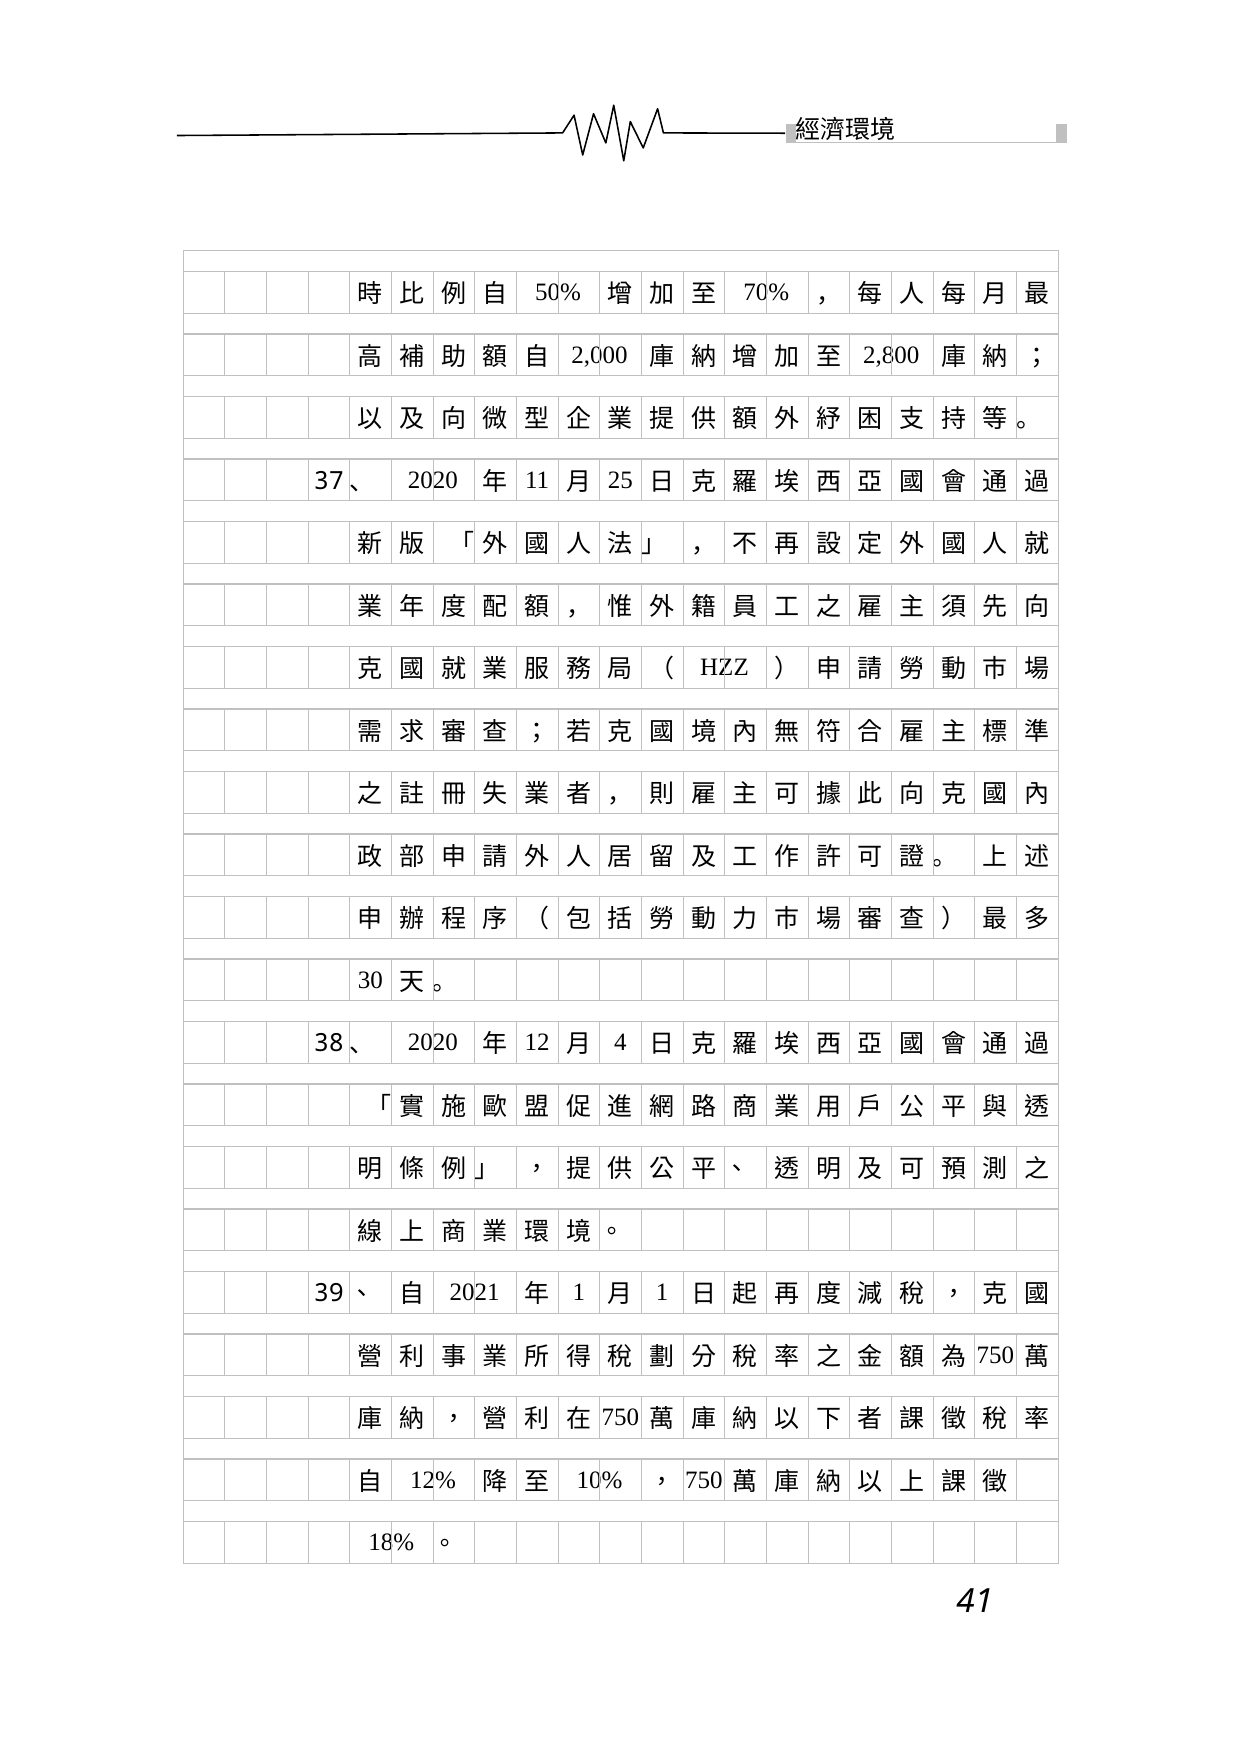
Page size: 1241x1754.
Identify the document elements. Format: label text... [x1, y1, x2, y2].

text 37、2020年11月25日克羅埃西亞國會通過新版「外國人法」，不再設定外國人就業年度配額，惟外籍員工之雇主須先向克國就業服務局（HZZ）申請勞動市場需求審查；若克國境內無符合雇主標準之註冊失業者，則雇主可據此向克國內政部申請外人居留及工作許可證。上述申辦程序（包括勞動力市場審查）最多30天。 [281, 689, 1058, 708]
text 38、2020年12月4日克羅埃西亞國會通過「實施歐盟促進網路商業用戶公平與透明條例」，提供公平、透明及可預測之線上商業環境。 [434, 1022, 474, 1063]
text 38、2020年12月4日克羅埃西亞國會通過「實施歐盟促進網路商業用戶公平與透明條例」，提供公平、透明及可預測之線上商業環境。 [475, 1210, 516, 1250]
text 38、2020年12月4日克羅埃西亞國會通過「實施歐盟促進網路商業用戶公平與透明條例」，提供公平、透明及可預測之線上商業環境。 [767, 1210, 808, 1250]
text 38、2020年12月4日克羅埃西亞國會通過「實施歐盟促進網路商業用戶公平與透明條例」，提供公平、透明及可預測之線上商業環境。 [281, 1126, 1058, 1146]
text 36、2020年10月，克國政府為因應「嚴重特殊傳染性肺炎」（COVID-19）疫情對經濟及就業之衝擊，宣布擴大紓困措施，包括：提高對縮短工時補助，可縮短工時比例自50%增加至70%，每人每月最高補助額自2,000庫納增加至2,800庫納；以及向微型企業提供額外紓困支持等。 [281, 376, 1058, 396]
text 39、自2021年1月1日起再度減稅，克國營利事業所得稅劃分稅率之金額為750萬庫納，營利在750萬庫納以下者課徵稅率自12%降至10%，750萬庫納以上課徵18%。 [392, 1522, 433, 1563]
text 39、自2021年1月1日起再度減稅，克國營利事業所得稅劃分稅率之金額為750萬庫納，營利在750萬庫納以下者課徵稅率自12%降至10%，750萬庫納以上課徵18%。 [517, 1397, 558, 1438]
text 39、自2021年1月1日起再度減稅，克國營利事業所得稅劃分稅率之金額為750萬庫納，營利在750萬庫納以下者課徵稅率自12%降至10%，750萬庫納以上課徵18%。 [475, 1522, 516, 1563]
text 38、2020年12月4日克羅埃西亞國會通過「實施歐盟促進網路商業用戶公平與透明條例」，提供公平、透明及可預測之線上商業環境。 [392, 1085, 433, 1125]
text 38、2020年12月4日克羅埃西亞國會通過「實施歐盟促進網路商業用戶公平與透明條例」，提供公平、透明及可預測之線上商業環境。 [350, 1022, 391, 1063]
text 38、2020年12月4日克羅埃西亞國會通過「實施歐盟促進網路商業用戶公平與透明條例」，提供公平、透明及可預測之線上商業環境。 [517, 1085, 558, 1125]
text 38、2020年12月4日克羅埃西亞國會通過「實施歐盟促進網路商業用戶公平與透明條例」，提供公平、透明及可預測之線上商業環境。 [309, 1022, 349, 1063]
text 38、2020年12月4日克羅埃西亞國會通過「實施歐盟促進網路商業用戶公平與透明條例」，提供公平、透明及可預測之線上商業環境。 [600, 1147, 641, 1188]
text 38、2020年12月4日克羅埃西亞國會通過「實施歐盟促進網路商業用戶公平與透明條例」，提供公平、透明及可預測之線上商業環境。 [517, 1022, 558, 1063]
text 39、自2021年1月1日起再度減稅，克國營利事業所得稅劃分稅率之金額為750萬庫納，營利在750萬庫納以下者課徵稅率自12%降至10%，750萬庫納以上課徵18%。 [281, 1501, 1058, 1521]
text 39、自2021年1月1日起再度減稅，克國營利事業所得稅劃分稅率之金額為750萬庫納，營利在750萬庫納以下者課徵稅率自12%降至10%，750萬庫納以上課徵18%。 [892, 1272, 933, 1313]
text 38、2020年12月4日克羅埃西亞國會通過「實施歐盟促進網路商業用戶公平與透明條例」，提供公平、透明及可預測之線上商業環境。 [892, 1085, 933, 1125]
text 38、2020年12月4日克羅埃西亞國會通過「實施歐盟促進網路商業用戶公平與透明條例」，提供公平、透明及可預測之線上商業環境。 [725, 1147, 766, 1188]
text 39、自2021年1月1日起再度減稅，克國營利事業所得稅劃分稅率之金額為750萬庫納，營利在750萬庫納以下者課徵稅率自12%降至10%，750萬庫納以上課徵18%。 [475, 1272, 516, 1313]
text 39、自2021年1月1日起再度減稅，克國營利事業所得稅劃分稅率之金額為750萬庫納，營利在750萬庫納以下者課徵稅率自12%降至10%，750萬庫納以上課徵18%。 [1017, 1397, 1058, 1438]
text 38、2020年12月4日克羅埃西亞國會通過「實施歐盟促進網路商業用戶公平與透明條例」，提供公平、透明及可預測之線上商業環境。 [309, 1147, 349, 1188]
text 39、自2021年1月1日起再度減稅，克國營利事業所得稅劃分稅率之金額為750萬庫納，營利在750萬庫納以下者課徵稅率自12%降至10%，750萬庫納以上課徵18%。 [1017, 1272, 1058, 1313]
text 38、2020年12月4日克羅埃西亞國會通過「實施歐盟促進網路商業用戶公平與透明條例」，提供公平、透明及可預測之線上商業環境。 [850, 1210, 891, 1250]
text 39、自2021年1月1日起再度減稅，克國營利事業所得稅劃分稅率之金額為750萬庫納，營利在750萬庫納以下者課徵稅率自12%降至10%，750萬庫納以上課徵18%。 [850, 1272, 891, 1313]
text 36、2020年10月，克國政府為因應「嚴重特殊傳染性肺炎」（COVID-19）疫情對經濟及就業之衝擊，宣布擴大紓困措施，包括：提高對縮短工時補助，可縮短工時比例自50%增加至70%，每人每月最高補助額自2,000庫納增加至2,800庫納；以及向微型企業提供額外紓困支持等。 [281, 251, 1058, 271]
text 39、自2021年1月1日起再度減稅，克國營利事業所得稅劃分稅率之金額為750萬庫納，營利在750萬庫納以下者課徵稅率自12%降至10%，750萬庫納以上課徵18%。 [725, 1397, 766, 1438]
text 39、自2021年1月1日起再度減稅，克國營利事業所得稅劃分稅率之金額為750萬庫納，營利在750萬庫納以下者課徵稅率自12%降至10%，750萬庫納以上課徵18%。 [642, 1397, 683, 1438]
text 39、自2021年1月1日起再度減稅，克國營利事業所得稅劃分稅率之金額為750萬庫納，營利在750萬庫納以下者課徵稅率自12%降至10%，750萬庫納以上課徵18%。 [281, 1251, 1058, 1271]
text 38、2020年12月4日克羅埃西亞國會通過「實施歐盟促進網路商業用戶公平與透明條例」，提供公平、透明及可預測之線上商業環境。 [684, 1147, 724, 1188]
text 39、自2021年1月1日起再度減稅，克國營利事業所得稅劃分稅率之金額為750萬庫納，營利在750萬庫納以下者課徵稅率自12%降至10%，750萬庫納以上課徵18%。 [975, 1272, 1016, 1313]
text 38、2020年12月4日克羅埃西亞國會通過「實施歐盟促進網路商業用戶公平與透明條例」，提供公平、透明及可預測之線上商業環境。 [892, 1210, 933, 1250]
text 36、2020年10月，克國政府為因應「嚴重特殊傳染性肺炎」（COVID-19）疫情對經濟及就業之衝擊，宣布擴大紓困措施，包括：提高對縮短工時補助，可縮短工時比例自50%增加至70%，每人每月最高補助額自2,000庫納增加至2,800庫納；以及向微型企業提供額外紓困支持等。 [281, 314, 1058, 333]
text 38、2020年12月4日克羅埃西亞國會通過「實施歐盟促進網路商業用戶公平與透明條例」，提供公平、透明及可預測之線上商業環境。 [642, 1147, 683, 1188]
text 38、2020年12月4日克羅埃西亞國會通過「實施歐盟促進網路商業用戶公平與透明條例」，提供公平、透明及可預測之線上商業環境。 [809, 1147, 849, 1188]
text 38、2020年12月4日克羅埃西亞國會通過「實施歐盟促進網路商業用戶公平與透明條例」，提供公平、透明及可預測之線上商業環境。 [975, 1147, 1016, 1188]
text 38、2020年12月4日克羅埃西亞國會通過「實施歐盟促進網路商業用戶公平與透明條例」，提供公平、透明及可預測之線上商業環境。 [725, 1022, 766, 1063]
text 39、自2021年1月1日起再度減稅，克國營利事業所得稅劃分稅率之金額為750萬庫納，營利在750萬庫納以下者課徵稅率自12%降至10%，750萬庫納以上課徵18%。 [517, 1522, 558, 1563]
text 38、2020年12月4日克羅埃西亞國會通過「實施歐盟促進網路商業用戶公平與透明條例」，提供公平、透明及可預測之線上商業環境。 [809, 1210, 849, 1250]
text 38、2020年12月4日克羅埃西亞國會通過「實施歐盟促進網路商業用戶公平與透明條例」，提供公平、透明及可預測之線上商業環境。 [642, 1022, 683, 1063]
text 38、2020年12月4日克羅埃西亞國會通過「實施歐盟促進網路商業用戶公平與透明條例」，提供公平、透明及可預測之線上商業環境。 [975, 1210, 1016, 1250]
text 39、自2021年1月1日起再度減稅，克國營利事業所得稅劃分稅率之金額為750萬庫納，營利在750萬庫納以下者課徵稅率自12%降至10%，750萬庫納以上課徵18%。 [725, 1272, 766, 1313]
text 39、自2021年1月1日起再度減稅，克國營利事業所得稅劃分稅率之金額為750萬庫納，營利在750萬庫納以下者課徵稅率自12%降至10%，750萬庫納以上課徵18%。 [350, 1272, 391, 1313]
text 38、2020年12月4日克羅埃西亞國會通過「實施歐盟促進網路商業用戶公平與透明條例」，提供公平、透明及可預測之線上商業環境。 [309, 1085, 349, 1125]
text 37、2020年11月25日克羅埃西亞國會通過新版「外國人法」，不再設定外國人就業年度配額，惟外籍員工之雇主須先向克國就業服務局（HZZ）申請勞動市場需求審查；若克國境內無符合雇主標準之註冊失業者，則雇主可據此向克國內政部申請外人居留及工作許可證。上述申辦程序（包括勞動力市場審查）最多30天。 [281, 501, 1058, 521]
text 39、自2021年1月1日起再度減稅，克國營利事業所得稅劃分稅率之金額為750萬庫納，營利在750萬庫納以下者課徵稅率自12%降至10%，750萬庫納以上課徵18%。 [517, 1272, 558, 1313]
text 38、2020年12月4日克羅埃西亞國會通過「實施歐盟促進網路商業用戶公平與透明條例」，提供公平、透明及可預測之線上商業環境。 [475, 1022, 516, 1063]
text 38、2020年12月4日克羅埃西亞國會通過「實施歐盟促進網路商業用戶公平與透明條例」，提供公平、透明及可預測之線上商業環境。 [281, 1189, 1058, 1208]
text 38、2020年12月4日克羅埃西亞國會通過「實施歐盟促進網路商業用戶公平與透明條例」，提供公平、透明及可預測之線上商業環境。 [434, 1147, 474, 1188]
text 38、2020年12月4日克羅埃西亞國會通過「實施歐盟促進網路商業用戶公平與透明條例」，提供公平、透明及可預測之線上商業環境。 [642, 1085, 683, 1125]
text 37、2020年11月25日克羅埃西亞國會通過新版「外國人法」，不再設定外國人就業年度配額，惟外籍員工之雇主須先向克國就業服務局（HZZ）申請勞動市場需求審查；若克國境內無符合雇主標準之註冊失業者，則雇主可據此向克國內政部申請外人居留及工作許可證。上述申辦程序（包括勞動力市場審查）最多30天。 [281, 439, 1058, 458]
text 39、自2021年1月1日起再度減稅，克國營利事業所得稅劃分稅率之金額為750萬庫納，營利在750萬庫納以下者課徵稅率自12%降至10%，750萬庫納以上課徵18%。 [767, 1397, 808, 1438]
text 38、2020年12月4日克羅埃西亞國會通過「實施歐盟促進網路商業用戶公平與透明條例」，提供公平、透明及可預測之線上商業環境。 [517, 1147, 558, 1188]
text 38、2020年12月4日克羅埃西亞國會通過「實施歐盟促進網路商業用戶公平與透明條例」，提供公平、透明及可預測之線上商業環境。 [475, 1085, 516, 1125]
text 37、2020年11月25日克羅埃西亞國會通過新版「外國人法」，不再設定外國人就業年度配額，惟外籍員工之雇主須先向克國就業服務局（HZZ）申請勞動市場需求審查；若克國境內無符合雇主標準之註冊失業者，則雇主可據此向克國內政部申請外人居留及工作許可證。上述申辦程序（包括勞動力市場審查）最多30天。 [281, 939, 1058, 958]
text 38、2020年12月4日克羅埃西亞國會通過「實施歐盟促進網路商業用戶公平與透明條例」，提供公平、透明及可預測之線上商業環境。 [350, 1210, 391, 1250]
text 39、自2021年1月1日起再度減稅，克國營利事業所得稅劃分稅率之金額為750萬庫納，營利在750萬庫納以下者課徵稅率自12%降至10%，750萬庫納以上課徵18%。 [281, 1314, 1058, 1333]
text 38、2020年12月4日克羅埃西亞國會通過「實施歐盟促進網路商業用戶公平與透明條例」，提供公平、透明及可預測之線上商業環境。 [559, 1022, 599, 1063]
text 39、自2021年1月1日起再度減稅，克國營利事業所得稅劃分稅率之金額為750萬庫納，營利在750萬庫納以下者課徵稅率自12%降至10%，750萬庫納以上課徵18%。 [350, 1397, 391, 1438]
text 37、2020年11月25日克羅埃西亞國會通過新版「外國人法」，不再設定外國人就業年度配額，惟外籍員工之雇主須先向克國就業服務局（HZZ）申請勞動市場需求審查；若克國境內無符合雇主標準之註冊失業者，則雇主可據此向克國內政部申請外人居留及工作許可證。上述申辦程序（包括勞動力市場審查）最多30天。 [281, 814, 1058, 833]
text 39、自2021年1月1日起再度減稅，克國營利事業所得稅劃分稅率之金額為750萬庫納，營利在750萬庫納以下者課徵稅率自12%降至10%，750萬庫納以上課徵18%。 [281, 1439, 1058, 1458]
text 38、2020年12月4日克羅埃西亞國會通過「實施歐盟促進網路商業用戶公平與透明條例」，提供公平、透明及可預測之線上商業環境。 [809, 1022, 849, 1063]
text 38、2020年12月4日克羅埃西亞國會通過「實施歐盟促進網路商業用戶公平與透明條例」，提供公平、透明及可預測之線上商業環境。 [642, 1210, 683, 1250]
text 37、2020年11月25日克羅埃西亞國會通過新版「外國人法」，不再設定外國人就業年度配額，惟外籍員工之雇主須先向克國就業服務局（HZZ）申請勞動市場需求審查；若克國境內無符合雇主標準之註冊失業者，則雇主可據此向克國內政部申請外人居留及工作許可證。上述申辦程序（包括勞動力市場審查）最多30天。 [281, 876, 1058, 896]
text 39、自2021年1月1日起再度減稅，克國營利事業所得稅劃分稅率之金額為750萬庫納，營利在750萬庫納以下者課徵稅率自12%降至10%，750萬庫納以上課徵18%。 [642, 1272, 683, 1313]
text 38、2020年12月4日克羅埃西亞國會通過「實施歐盟促進網路商業用戶公平與透明條例」，提供公平、透明及可預測之線上商業環境。 [767, 1147, 808, 1188]
text 38、2020年12月4日克羅埃西亞國會通過「實施歐盟促進網路商業用戶公平與透明條例」，提供公平、透明及可預測之線上商業環境。 [1017, 1147, 1058, 1188]
text 38、2020年12月4日克羅埃西亞國會通過「實施歐盟促進網路商業用戶公平與透明條例」，提供公平、透明及可預測之線上商業環境。 [434, 1210, 474, 1250]
text 38、2020年12月4日克羅埃西亞國會通過「實施歐盟促進網路商業用戶公平與透明條例」，提供公平、透明及可預測之線上商業環境。 [475, 1147, 516, 1188]
text 38、2020年12月4日克羅埃西亞國會通過「實施歐盟促進網路商業用戶公平與透明條例」，提供公平、透明及可預測之線上商業環境。 [975, 1085, 1016, 1125]
text 39、自2021年1月1日起再度減稅，克國營利事業所得稅劃分稅率之金額為750萬庫納，營利在750萬庫納以下者課徵稅率自12%降至10%，750萬庫納以上課徵18%。 [767, 1522, 808, 1563]
text 38、2020年12月4日克羅埃西亞國會通過「實施歐盟促進網路商業用戶公平與透明條例」，提供公平、透明及可預測之線上商業環境。 [517, 1210, 558, 1250]
text 37、2020年11月25日克羅埃西亞國會通過新版「外國人法」，不再設定外國人就業年度配額，惟外籍員工之雇主須先向克國就業服務局（HZZ）申請勞動市場需求審查；若克國境內無符合雇主標準之註冊失業者，則雇主可據此向克國內政部申請外人居留及工作許可證。上述申辦程序（包括勞動力市場審查）最多30天。 [281, 564, 1058, 583]
text 39、自2021年1月1日起再度減稅，克國營利事業所得稅劃分稅率之金額為750萬庫納，營利在750萬庫納以下者課徵稅率自12%降至10%，750萬庫納以上課徵18%。 [725, 1522, 766, 1563]
text 38、2020年12月4日克羅埃西亞國會通過「實施歐盟促進網路商業用戶公平與透明條例」，提供公平、透明及可預測之線上商業環境。 [975, 1022, 1016, 1063]
text 38、2020年12月4日克羅埃西亞國會通過「實施歐盟促進網路商業用戶公平與透明條例」，提供公平、透明及可預測之線上商業環境。 [434, 1085, 474, 1125]
text 38、2020年12月4日克羅埃西亞國會通過「實施歐盟促進網路商業用戶公平與透明條例」，提供公平、透明及可預測之線上商業環境。 [934, 1210, 974, 1250]
text 38、2020年12月4日克羅埃西亞國會通過「實施歐盟促進網路商業用戶公平與透明條例」，提供公平、透明及可預測之線上商業環境。 [725, 1210, 766, 1250]
text 39、自2021年1月1日起再度減稅，克國營利事業所得稅劃分稅率之金額為750萬庫納，營利在750萬庫納以下者課徵稅率自12%降至10%，750萬庫納以上課徵18%。 [350, 1522, 391, 1563]
text 38、2020年12月4日克羅埃西亞國會通過「實施歐盟促進網路商業用戶公平與透明條例」，提供公平、透明及可預測之線上商業環境。 [392, 1022, 433, 1063]
text 38、2020年12月4日克羅埃西亞國會通過「實施歐盟促進網路商業用戶公平與透明條例」，提供公平、透明及可預測之線上商業環境。 [684, 1085, 724, 1125]
text 38、2020年12月4日克羅埃西亞國會通過「實施歐盟促進網路商業用戶公平與透明條例」，提供公平、透明及可預測之線上商業環境。 [281, 1001, 1058, 1021]
text 38、2020年12月4日克羅埃西亞國會通過「實施歐盟促進網路商業用戶公平與透明條例」，提供公平、透明及可預測之線上商業環境。 [1017, 1022, 1058, 1063]
text 39、自2021年1月1日起再度減稅，克國營利事業所得稅劃分稅率之金額為750萬庫納，營利在750萬庫納以下者課徵稅率自12%降至10%，750萬庫納以上課徵18%。 [600, 1397, 641, 1438]
text 38、2020年12月4日克羅埃西亞國會通過「實施歐盟促進網路商業用戶公平與透明條例」，提供公平、透明及可預測之線上商業環境。 [850, 1022, 891, 1063]
text 38、2020年12月4日克羅埃西亞國會通過「實施歐盟促進網路商業用戶公平與透明條例」，提供公平、透明及可預測之線上商業環境。 [559, 1147, 599, 1188]
text 38、2020年12月4日克羅埃西亞國會通過「實施歐盟促進網路商業用戶公平與透明條例」，提供公平、透明及可預測之線上商業環境。 [559, 1085, 599, 1125]
text 39、自2021年1月1日起再度減稅，克國營利事業所得稅劃分稅率之金額為750萬庫納，營利在750萬庫納以下者課徵稅率自12%降至10%，750萬庫納以上課徵18%。 [392, 1272, 433, 1313]
text 39、自2021年1月1日起再度減稅，克國營利事業所得稅劃分稅率之金額為750萬庫納，營利在750萬庫納以下者課徵稅率自12%降至10%，750萬庫納以上課徵18%。 [892, 1522, 933, 1563]
text 38、2020年12月4日克羅埃西亞國會通過「實施歐盟促進網路商業用戶公平與透明條例」，提供公平、透明及可預測之線上商業環境。 [281, 1064, 1058, 1083]
text 38、2020年12月4日克羅埃西亞國會通過「實施歐盟促進網路商業用戶公平與透明條例」，提供公平、透明及可預測之線上商業環境。 [684, 1210, 724, 1250]
text 39、自2021年1月1日起再度減稅，克國營利事業所得稅劃分稅率之金額為750萬庫納，營利在750萬庫納以下者課徵稅率自12%降至10%，750萬庫納以上課徵18%。 [475, 1397, 516, 1438]
text 38、2020年12月4日克羅埃西亞國會通過「實施歐盟促進網路商業用戶公平與透明條例」，提供公平、透明及可預測之線上商業環境。 [309, 1210, 349, 1250]
text 39、自2021年1月1日起再度減稅，克國營利事業所得稅劃分稅率之金額為750萬庫納，營利在750萬庫納以下者課徵稅率自12%降至10%，750萬庫納以上課徵18%。 [642, 1522, 683, 1563]
text 38、2020年12月4日克羅埃西亞國會通過「實施歐盟促進網路商業用戶公平與透明條例」，提供公平、透明及可預測之線上商業環境。 [1017, 1210, 1058, 1250]
text 38、2020年12月4日克羅埃西亞國會通過「實施歐盟促進網路商業用戶公平與透明條例」，提供公平、透明及可預測之線上商業環境。 [559, 1210, 599, 1250]
text 39、自2021年1月1日起再度減稅，克國營利事業所得稅劃分稅率之金額為750萬庫納，營利在750萬庫納以下者課徵稅率自12%降至10%，750萬庫納以上課徵18%。 [392, 1397, 433, 1438]
text 38、2020年12月4日克羅埃西亞國會通過「實施歐盟促進網路商業用戶公平與透明條例」，提供公平、透明及可預測之線上商業環境。 [892, 1147, 933, 1188]
text 38、2020年12月4日克羅埃西亞國會通過「實施歐盟促進網路商業用戶公平與透明條例」，提供公平、透明及可預測之線上商業環境。 [934, 1085, 974, 1125]
text 39、自2021年1月1日起再度減稅，克國營利事業所得稅劃分稅率之金額為750萬庫納，營利在750萬庫納以下者課徵稅率自12%降至10%，750萬庫納以上課徵18%。 [767, 1272, 808, 1313]
text 39、自2021年1月1日起再度減稅，克國營利事業所得稅劃分稅率之金額為750萬庫納，營利在750萬庫納以下者課徵稅率自12%降至10%，750萬庫納以上課徵18%。 [281, 1376, 1058, 1396]
text 38、2020年12月4日克羅埃西亞國會通過「實施歐盟促進網路商業用戶公平與透明條例」，提供公平、透明及可預測之線上商業環境。 [809, 1085, 849, 1125]
text 38、2020年12月4日克羅埃西亞國會通過「實施歐盟促進網路商業用戶公平與透明條例」，提供公平、透明及可預測之線上商業環境。 [892, 1022, 933, 1063]
text 38、2020年12月4日克羅埃西亞國會通過「實施歐盟促進網路商業用戶公平與透明條例」，提供公平、透明及可預測之線上商業環境。 [934, 1022, 974, 1063]
text 39、自2021年1月1日起再度減稅，克國營利事業所得稅劃分稅率之金額為750萬庫納，營利在750萬庫納以下者課徵稅率自12%降至10%，750萬庫納以上課徵18%。 [600, 1522, 641, 1563]
text 39、自2021年1月1日起再度減稅，克國營利事業所得稅劃分稅率之金額為750萬庫納，營利在750萬庫納以下者課徵稅率自12%降至10%，750萬庫納以上課徵18%。 [975, 1397, 1016, 1438]
text 38、2020年12月4日克羅埃西亞國會通過「實施歐盟促進網路商業用戶公平與透明條例」，提供公平、透明及可預測之線上商業環境。 [350, 1147, 391, 1188]
text 38、2020年12月4日克羅埃西亞國會通過「實施歐盟促進網路商業用戶公平與透明條例」，提供公平、透明及可預測之線上商業環境。 [850, 1147, 891, 1188]
text 39、自2021年1月1日起再度減稅，克國營利事業所得稅劃分稅率之金額為750萬庫納，營利在750萬庫納以下者課徵稅率自12%降至10%，750萬庫納以上課徵18%。 [600, 1272, 641, 1313]
text 37、2020年11月25日克羅埃西亞國會通過新版「外國人法」，不再設定外國人就業年度配額，惟外籍員工之雇主須先向克國就業服務局（HZZ）申請勞動市場需求審查；若克國境內無符合雇主標準之註冊失業者，則雇主可據此向克國內政部申請外人居留及工作許可證。上述申辦程序（包括勞動力市場審查）最多30天。 [281, 626, 1058, 646]
text 38、2020年12月4日克羅埃西亞國會通過「實施歐盟促進網路商業用戶公平與透明條例」，提供公平、透明及可預測之線上商業環境。 [934, 1147, 974, 1188]
text 38、2020年12月4日克羅埃西亞國會通過「實施歐盟促進網路商業用戶公平與透明條例」，提供公平、透明及可預測之線上商業環境。 [392, 1147, 433, 1188]
text 39、自2021年1月1日起再度減稅，克國營利事業所得稅劃分稅率之金額為750萬庫納，營利在750萬庫納以下者課徵稅率自12%降至10%，750萬庫納以上課徵18%。 [850, 1397, 891, 1438]
text 38、2020年12月4日克羅埃西亞國會通過「實施歐盟促進網路商業用戶公平與透明條例」，提供公平、透明及可預測之線上商業環境。 [767, 1085, 808, 1125]
text 38、2020年12月4日克羅埃西亞國會通過「實施歐盟促進網路商業用戶公平與透明條例」，提供公平、透明及可預測之線上商業環境。 [600, 1085, 641, 1125]
text 37、2020年11月25日克羅埃西亞國會通過新版「外國人法」，不再設定外國人就業年度配額，惟外籍員工之雇主須先向克國就業服務局（HZZ）申請勞動市場需求審查；若克國境內無符合雇主標準之註冊失業者，則雇主可據此向克國內政部申請外人居留及工作許可證。上述申辦程序（包括勞動力市場審查）最多30天。 [281, 751, 1058, 771]
text 38、2020年12月4日克羅埃西亞國會通過「實施歐盟促進網路商業用戶公平與透明條例」，提供公平、透明及可預測之線上商業環境。 [600, 1210, 641, 1250]
text 39、自2021年1月1日起再度減稅，克國營利事業所得稅劃分稅率之金額為750萬庫納，營利在750萬庫納以下者課徵稅率自12%降至10%，750萬庫納以上課徵18%。 [975, 1522, 1016, 1563]
text 38、2020年12月4日克羅埃西亞國會通過「實施歐盟促進網路商業用戶公平與透明條例」，提供公平、透明及可預測之線上商業環境。 [600, 1022, 641, 1063]
text 39、自2021年1月1日起再度減稅，克國營利事業所得稅劃分稅率之金額為750萬庫納，營利在750萬庫納以下者課徵稅率自12%降至10%，750萬庫納以上課徵18%。 [1017, 1522, 1058, 1563]
text 38、2020年12月4日克羅埃西亞國會通過「實施歐盟促進網路商業用戶公平與透明條例」，提供公平、透明及可預測之線上商業環境。 [684, 1022, 724, 1063]
text 39、自2021年1月1日起再度減稅，克國營利事業所得稅劃分稅率之金額為750萬庫納，營利在750萬庫納以下者課徵稅率自12%降至10%，750萬庫納以上課徵18%。 [850, 1522, 891, 1563]
text 38、2020年12月4日克羅埃西亞國會通過「實施歐盟促進網路商業用戶公平與透明條例」，提供公平、透明及可預測之線上商業環境。 [725, 1085, 766, 1125]
text 38、2020年12月4日克羅埃西亞國會通過「實施歐盟促進網路商業用戶公平與透明條例」，提供公平、透明及可預測之線上商業環境。 [850, 1085, 891, 1125]
text 38、2020年12月4日克羅埃西亞國會通過「實施歐盟促進網路商業用戶公平與透明條例」，提供公平、透明及可預測之線上商業環境。 [1017, 1085, 1058, 1125]
text 38、2020年12月4日克羅埃西亞國會通過「實施歐盟促進網路商業用戶公平與透明條例」，提供公平、透明及可預測之線上商業環境。 [767, 1022, 808, 1063]
text 38、2020年12月4日克羅埃西亞國會通過「實施歐盟促進網路商業用戶公平與透明條例」，提供公平、透明及可預測之線上商業環境。 [350, 1085, 391, 1125]
text 39、自2021年1月1日起再度減稅，克國營利事業所得稅劃分稅率之金額為750萬庫納，營利在750萬庫納以下者課徵稅率自12%降至10%，750萬庫納以上課徵18%。 [892, 1397, 933, 1438]
text 38、2020年12月4日克羅埃西亞國會通過「實施歐盟促進網路商業用戶公平與透明條例」，提供公平、透明及可預測之線上商業環境。 [392, 1210, 433, 1250]
